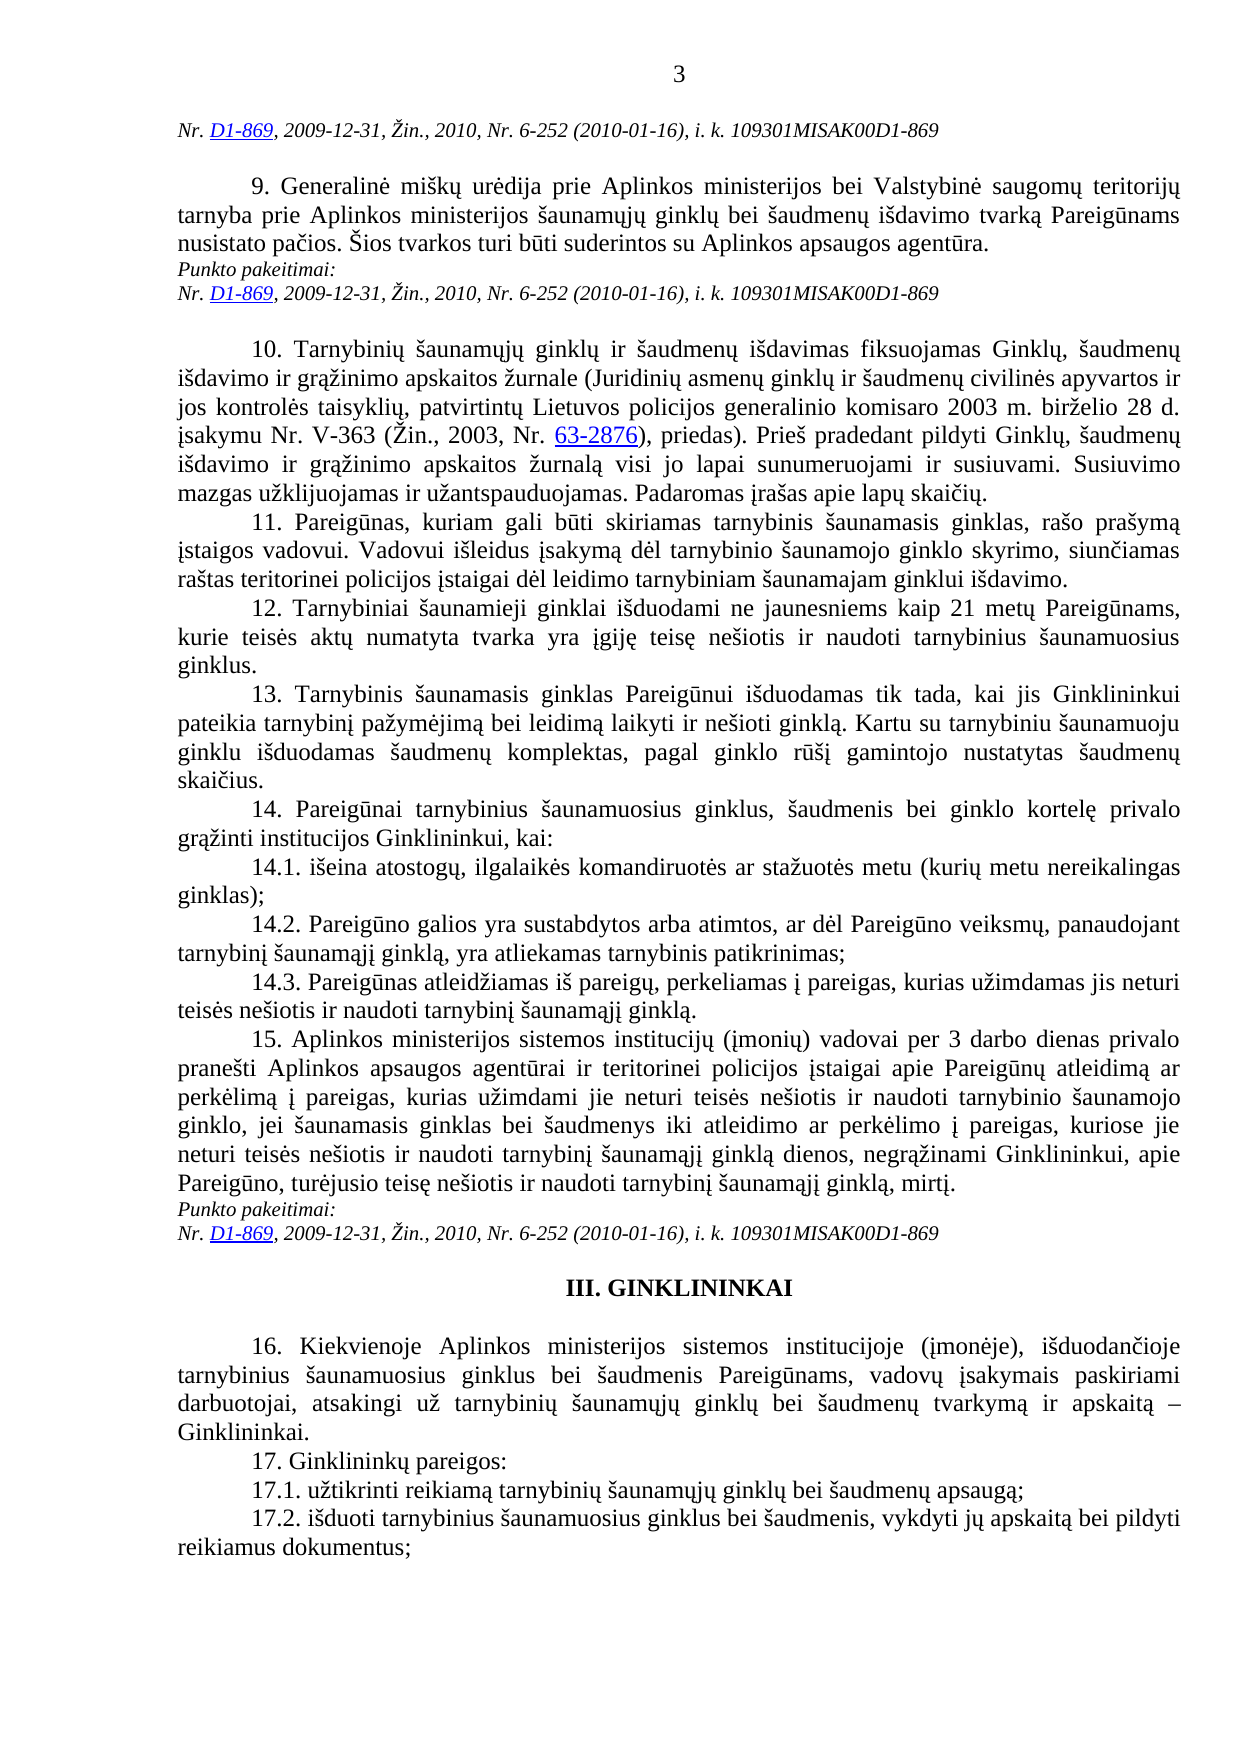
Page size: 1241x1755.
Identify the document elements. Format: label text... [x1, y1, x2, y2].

text Nr. D1-869, 2009-12-31, Žin., 2010, Nr. 6-252 (2010-01-16), i. k. 109301MISAK00D1-869 [177, 1221, 1181, 1245]
text 14.3. Pareigūnas atleidžiamas iš pareigų, perkeliamas į pareigas, kurias užimdamas jis neturi teisės nešiotis ir naudoti tarnybinį šaunamąjį ginklą. [177, 967, 1181, 1024]
text 16. Kiekvienoje Aplinkos ministerijos sistemos institucijoje (įmonėje), išduodančioje tarnybinius šaunamuosius ginklus bei šaudmenis Pareigūnams, vadovų įsakymais paskiriami darbuotojai, atsakingi už tarnybinių šaunamųjų ginklų bei šaudmenų tvarkymą ir apskaitą – Ginklininkai. [177, 1331, 1181, 1446]
text 13. Tarnybinis šaunamasis ginklas Pareigūnui išduodamas tik tada, kai jis Ginklininkui pateikia tarnybinį pažymėjimą bei leidimą laikyti ir nešioti ginklą. Kartu su tarnybiniu šaunamuoju ginklu išduodamas šaudmenų komplektas, pagal ginklo rūšį gamintojo nustatytas šaudmenų skaičius. [177, 679, 1181, 794]
text 17.2. išduoti tarnybinius šaunamuosius ginklus bei šaudmenis, vykdyti jų apskaitą bei pildyti reikiamus dokumentus; [177, 1503, 1181, 1561]
text 15. Aplinkos ministerijos sistemos institucijų (įmonių) vadovai per 3 darbo dienas privalo pranešti Aplinkos apsaugos agentūrai ir teritorinei policijos įstaigai apie Pareigūnų atleidimą ar perkėlimą į pareigas, kurias užimdami jie neturi teisės nešiotis ir naudoti tarnybinio šaunamojo ginklo, jei šaunamasis ginklas bei šaudmenys iki atleidimo ar perkėlimo į pareigas, kuriose jie neturi teisės nešiotis ir naudoti tarnybinį šaunamąjį ginklą dienos, negrąžinami Ginklininkui, apie Pareigūno, turėjusio teisę nešiotis ir naudoti tarnybinį šaunamąjį ginklą, mirtį. [177, 1024, 1181, 1197]
text 10. Tarnybinių šaunamųjų ginklų ir šaudmenų išdavimas fiksuojamas Ginklų, šaudmenų išdavimo ir grąžinimo apskaitos žurnale (Juridinių asmenų ginklų ir šaudmenų civilinės apyvartos ir jos kontrolės taisyklių, patvirtintų Lietuvos policijos generalinio komisaro 2003 m. birželio 28 d. įsakymu Nr. V-363 (Žin., 2003, Nr. 63-2876), priedas). Prieš pradedant pildyti Ginklų, šaudmenų išdavimo ir grąžinimo apskaitos žurnalą visi jo lapai sunumeruojami ir susiuvami. Susiuvimo mazgas užklijuojamas ir užantspauduojamas. Padaromas įrašas apie lapų skaičių. [177, 334, 1181, 507]
text 12. Tarnybiniai šaunamieji ginklai išduodami ne jaunesniems kaip 21 metų Pareigūnams, kurie teisės aktų numatyta tvarka yra įgiję teisę nešiotis ir naudoti tarnybinius šaunamuosius ginklus. [177, 593, 1181, 679]
text III. GINKLININKAI [177, 1273, 1181, 1302]
text 17. Ginklininkų pareigos: [177, 1446, 1181, 1475]
text 17.1. užtikrinti reikiamą tarnybinių šaunamųjų ginklų bei šaudmenų apsaugą; [177, 1475, 1181, 1503]
text 14.1. išeina atostogų, ilgalaikės komandiruotės ar stažuotės metu (kurių metu nereikalingas ginklas); [177, 852, 1181, 909]
text Nr. D1-869, 2009-12-31, Žin., 2010, Nr. 6-252 (2010-01-16), i. k. 109301MISAK00D1-869 [177, 281, 1181, 305]
text 11. Pareigūnas, kuriam gali būti skiriamas tarnybinis šaunamasis ginklas, rašo prašymą įstaigos vadovui. Vadovui išleidus įsakymą dėl tarnybinio šaunamojo ginklo skyrimo, siunčiamas raštas teritorinei policijos įstaigai dėl leidimo tarnybiniam šaunamajam ginklui išdavimo. [177, 507, 1181, 593]
text Punkto pakeitimai: [177, 257, 1181, 281]
text Punkto pakeitimai: [177, 1197, 1181, 1221]
text Nr. D1-869, 2009-12-31, Žin., 2010, Nr. 6-252 (2010-01-16), i. k. 109301MISAK00D1-869 [177, 118, 1181, 142]
text 14. Pareigūnai tarnybinius šaunamuosius ginklus, šaudmenis bei ginklo kortelę privalo grąžinti institucijos Ginklininkui, kai: [177, 794, 1181, 852]
text 9. Generalinė miškų urėdija prie Aplinkos ministerijos bei Valstybinė saugomų teritorijų tarnyba prie Aplinkos ministerijos šaunamųjų ginklų bei šaudmenų išdavimo tvarką Pareigūnams nusistato pačios. Šios tvarkos turi būti suderintos su Aplinkos apsaugos agentūra. [177, 171, 1181, 257]
text 14.2. Pareigūno galios yra sustabdytos arba atimtos, ar dėl Pareigūno veiksmų, panaudojant tarnybinį šaunamąjį ginklą, yra atliekamas tarnybinis patikrinimas; [177, 909, 1181, 967]
